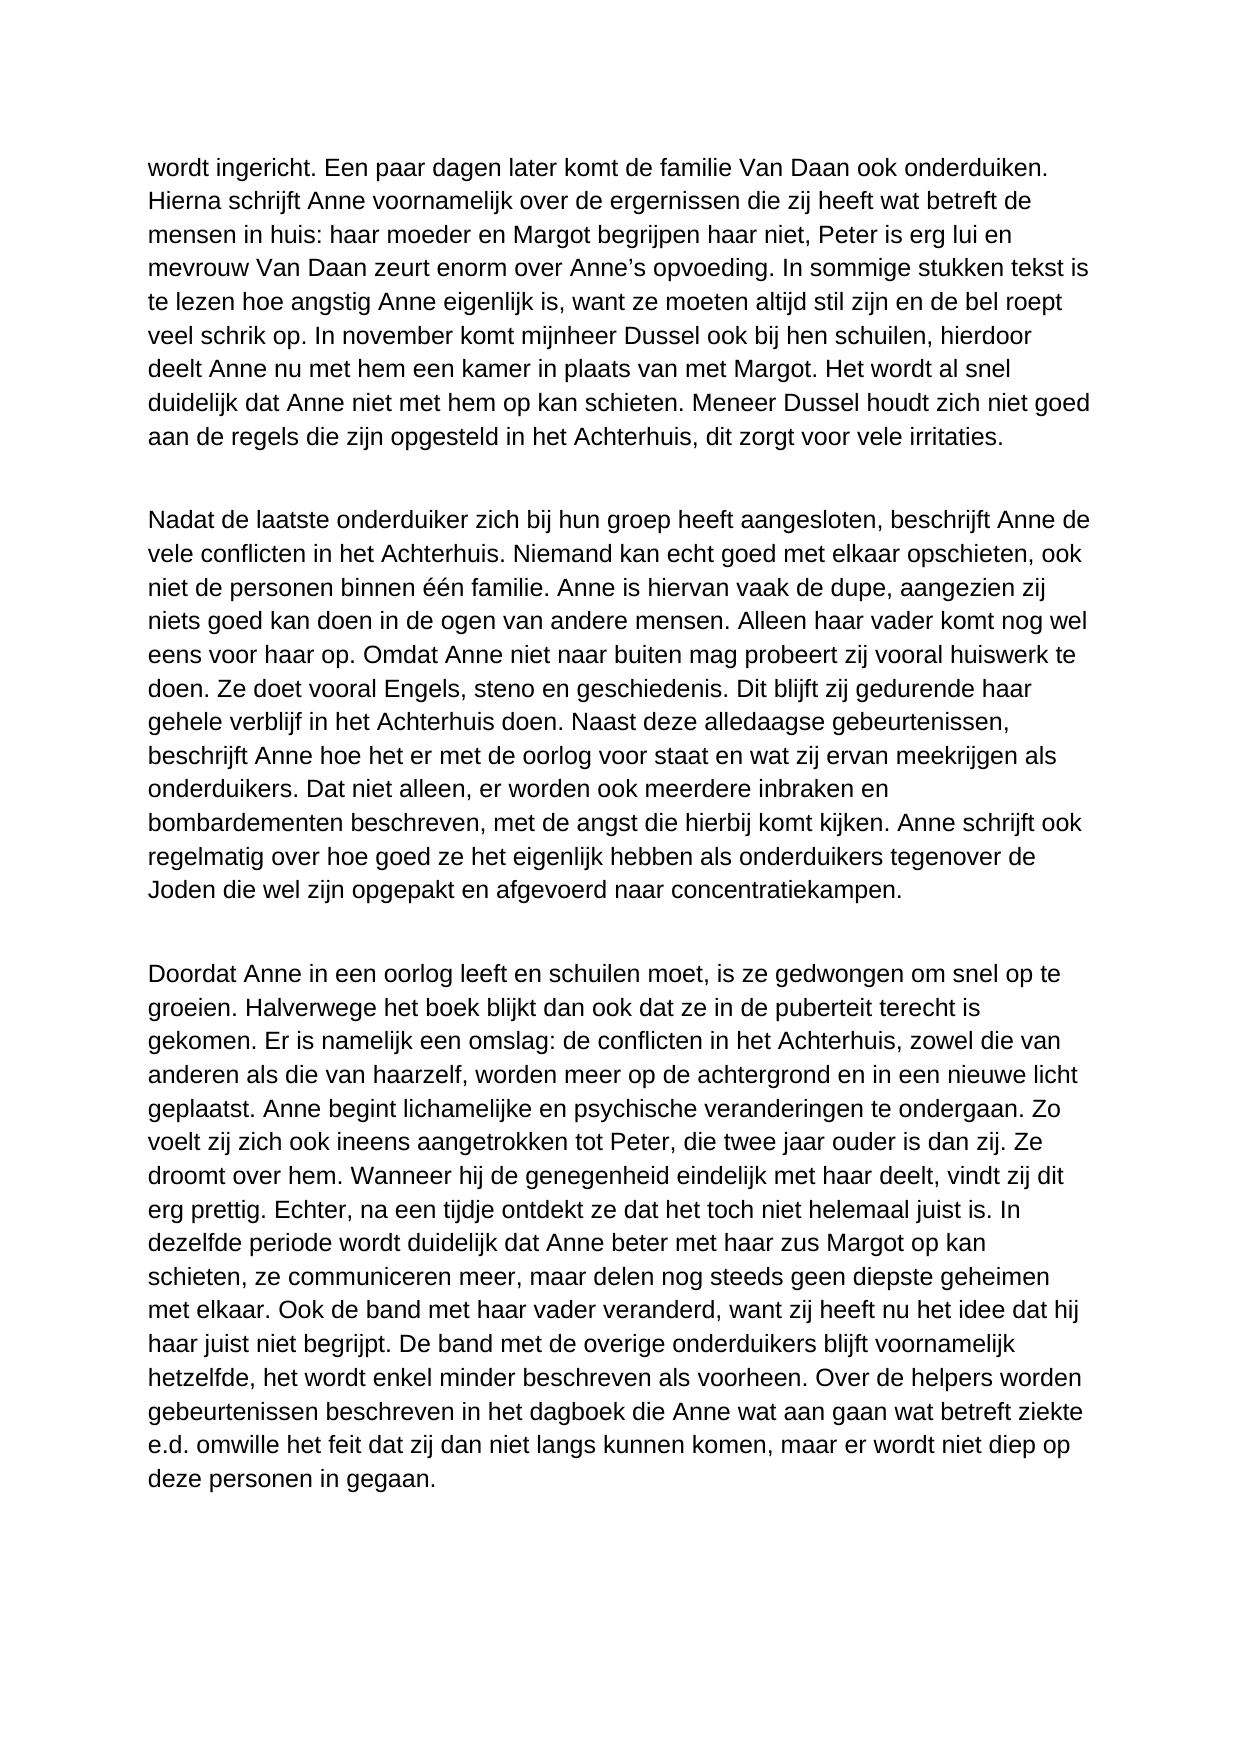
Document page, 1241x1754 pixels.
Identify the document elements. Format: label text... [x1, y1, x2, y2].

text wordt ingericht. Een paar dagen later komt de familie Van Daan ook onderduiken. Hierna schrijft Anne voornamelijk over de ergernissen die zij heeft wat betreft de mensen in huis: haar moeder en Margot begrijpen haar niet, Peter is erg lui en mevrouw Van Daan zeurt enorm over Anne’s opvoeding. In sommige stukken tekst is te lezen hoe angstig Anne eigenlijk is, want ze moeten altijd stil zijn en de bel roept veel schrik op. In november komt mijnheer Dussel ook bij hen schuilen, hierdoor deelt Anne nu met hem een kamer in plaats van met Margot. Het wordt al snel duidelijk dat Anne niet met hem op kan schieten. Meneer Dussel houdt zich niet goed aan de regels die zijn opgesteld in het Achterhuis, dit zorgt voor vele irritaties. [148, 148, 1093, 450]
text Nadat de laatste onderduiker zich bij hun groep heeft aangesloten, beschrijft Anne de vele conflicten in het Achterhuis. Niemand kan echt goed met elkaar opschieten, ook niet de personen binnen één familie. Anne is hiervan vaak de dupe, aangezien zij niets goed kan doen in de ogen van andere mensen. Alleen haar vader komt nog wel eens voor haar op. Omdat Anne niet naar buiten mag probeert zij vooral huiswerk te doen. Ze doet vooral Engels, steno en geschiedenis. Dit blijft zij gedurende haar gehele verblijf in het Achterhuis doen. Naast deze alledaagse gebeurtenissen, beschrijft Anne hoe het er met de oorlog voor staat en wat zij ervan meekrijgen als onderduikers. Dat niet alleen, er worden ook meerdere inbraken en bombardementen beschreven, met de angst die hierbij komt kijken. Anne schrijft ook regelmatig over hoe goed ze het eigenlijk hebben als onderduikers tegenover de Joden die wel zijn opgepakt en afgevoerd naar concentratiekampen. [148, 500, 1093, 904]
text Doordat Anne in een oorlog leeft en schuilen moet, is ze gedwongen om snel op te groeien. Halverwege het boek blijkt dan ook dat ze in de puberteit terecht is gekomen. Er is namelijk een omslag: de conflicten in het Achterhuis, zowel die van anderen als die van haarzelf, worden meer op de achtergrond en in een nieuwe licht geplaatst. Anne begint lichamelijke en psychische veranderingen te ondergaan. Zo voelt zij zich ook ineens aangetrokken tot Peter, die twee jaar ouder is dan zij. Ze droomt over hem. Wanneer hij de genegenheid eindelijk met haar deelt, vindt zij dit erg prettig. Echter, na een tijdje ontdekt ze dat het toch niet helemaal juist is. In dezelfde periode wordt duidelijk dat Anne beter met haar zus Margot op kan schieten, ze communiceren meer, maar delen nog steeds geen diepste geheimen met elkaar. Ook de band met haar vader veranderd, want zij heeft nu het idee dat hij haar juist niet begrijpt. De band met de overige onderduikers blijft voornamelijk hetzelfde, het wordt enkel minder beschreven als voorheen. Over de helpers worden gebeurtenissen beschreven in het dagboek die Anne wat aan gaan wat betreft ziekte e.d. omwille het feit dat zij dan niet langs kunnen komen, maar er wordt niet diep op deze personen in gegaan. [148, 954, 1093, 1492]
